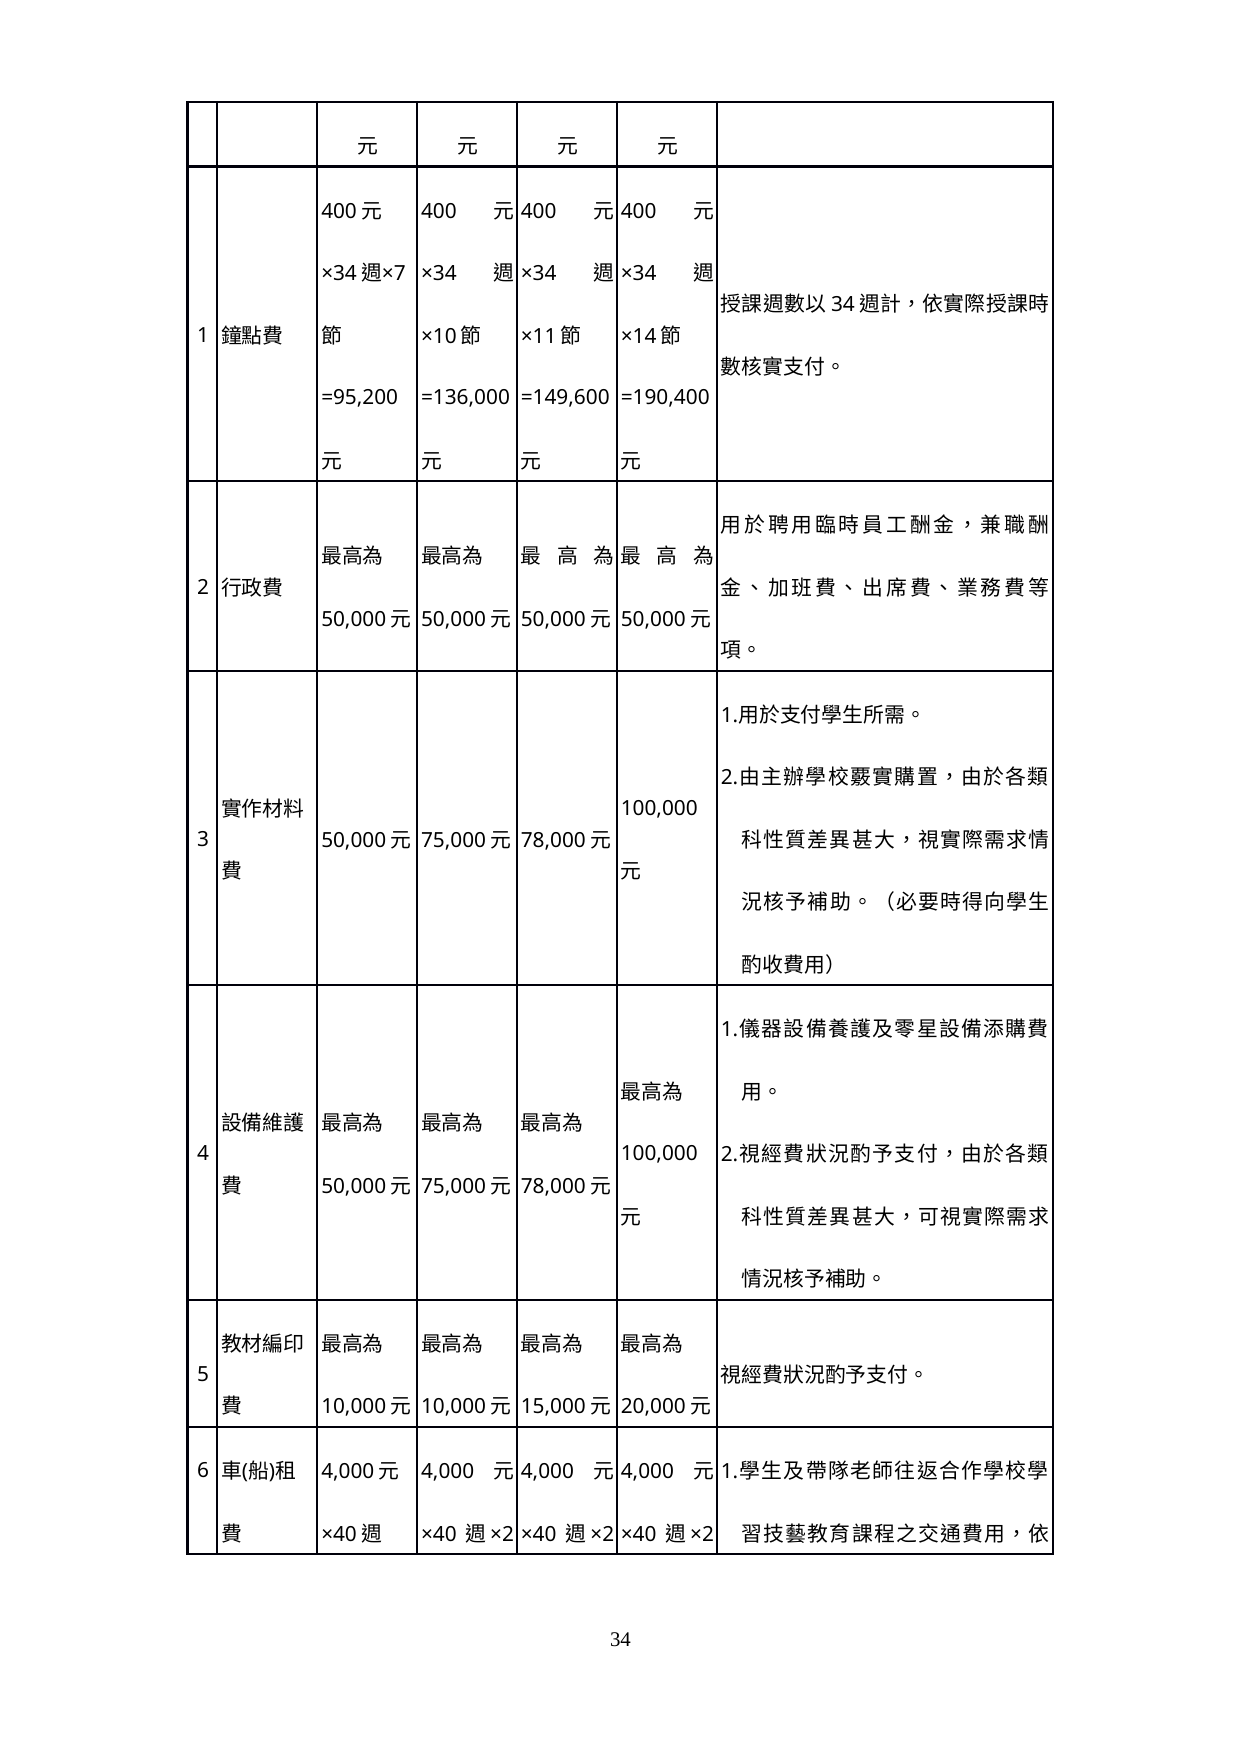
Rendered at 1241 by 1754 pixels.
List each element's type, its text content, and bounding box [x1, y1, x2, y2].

table_cell 2 [189, 482, 216, 669]
table_cell 最高為 10,000元 [418, 1301, 516, 1426]
table_cell 最高為 75,000元 [418, 986, 516, 1299]
table_cell 400元×34週×11節 =149,600元 [518, 168, 616, 480]
table_cell 4 [189, 986, 216, 1299]
table_cell 400元×34週×14節 =190,400元 [618, 168, 716, 480]
table_cell 400元×34週×7節=95,200元 [318, 168, 416, 480]
table_cell 最高為 50,000元 [318, 986, 416, 1299]
table_cell 4,000元×40週×2 [518, 1428, 616, 1553]
table_cell 4,000元×40週 [318, 1428, 416, 1553]
table_cell [718, 103, 1052, 165]
table_cell 最高為 100,000元 [618, 986, 716, 1299]
table_cell 最高為50,000元 [418, 482, 516, 669]
table_cell 4,000元×40週×2 [618, 1428, 716, 1553]
table_cell 授課週數以34週計，依實際授課時數核實支付。 [718, 168, 1052, 480]
table_cell 6 [189, 1428, 216, 1553]
table_cell 視經費狀況酌予支付。 [718, 1301, 1052, 1426]
table_cell 75,000元 [418, 672, 516, 984]
table_cell 最高為 10,000元 [318, 1301, 416, 1426]
table_cell 車(船)租費 [218, 1428, 316, 1553]
table_cell 行政費 [218, 482, 316, 669]
table_cell 5 [189, 1301, 216, 1426]
table_cell 最高為 78,000元 [518, 986, 616, 1299]
table_cell 400元×34週×10節 =136,000元 [418, 168, 516, 480]
table_cell 最高為 20,000元 [618, 1301, 716, 1426]
table_cell 1.用於支付學生所需。 2.由主辦學校覈實購置，由於各類科性質差異甚大，視實際需求情況核予補助。（必要時得向學生酌收費用） [718, 672, 1052, 984]
table_cell 鐘點費 [218, 168, 316, 480]
table_cell 1.學生及帶隊老師往返合作學校學習技藝教育課程之交通費用，依 [718, 1428, 1052, 1553]
table_cell 最高為 15,000元 [518, 1301, 616, 1426]
table_cell 實作材料費 [218, 672, 316, 984]
table_cell 3 [189, 672, 216, 984]
table_cell [218, 103, 316, 165]
table_cell 1.儀器設備養護及零星設備添購費用。 2.視經費狀況酌予支付，由於各類科性質差異甚大，可視實際需求情況核予補助。 [718, 986, 1052, 1299]
table_cell 最高為50,000元 [518, 482, 616, 669]
table_cell 元 [618, 103, 716, 165]
table_cell 100,000元 [618, 672, 716, 984]
table_cell 4,000元×40週×2 [418, 1428, 516, 1553]
table_cell 用於聘用臨時員工酬金，兼職酬金、加班費、出席費、業務費等項。 [718, 482, 1052, 669]
table_cell 設備維護費 [218, 986, 316, 1299]
table_cell 50,000元 [318, 672, 416, 984]
table_cell 78,000元 [518, 672, 616, 984]
table_cell 元 [518, 103, 616, 165]
table_cell 元 [418, 103, 516, 165]
table_cell 最高為50,000元 [618, 482, 716, 669]
table_cell [189, 103, 216, 165]
table_cell 教材編印費 [218, 1301, 316, 1426]
table_cell 最高為50,000元 [318, 482, 416, 669]
table_cell 元 [318, 103, 416, 165]
table_cell 1 [189, 168, 216, 480]
